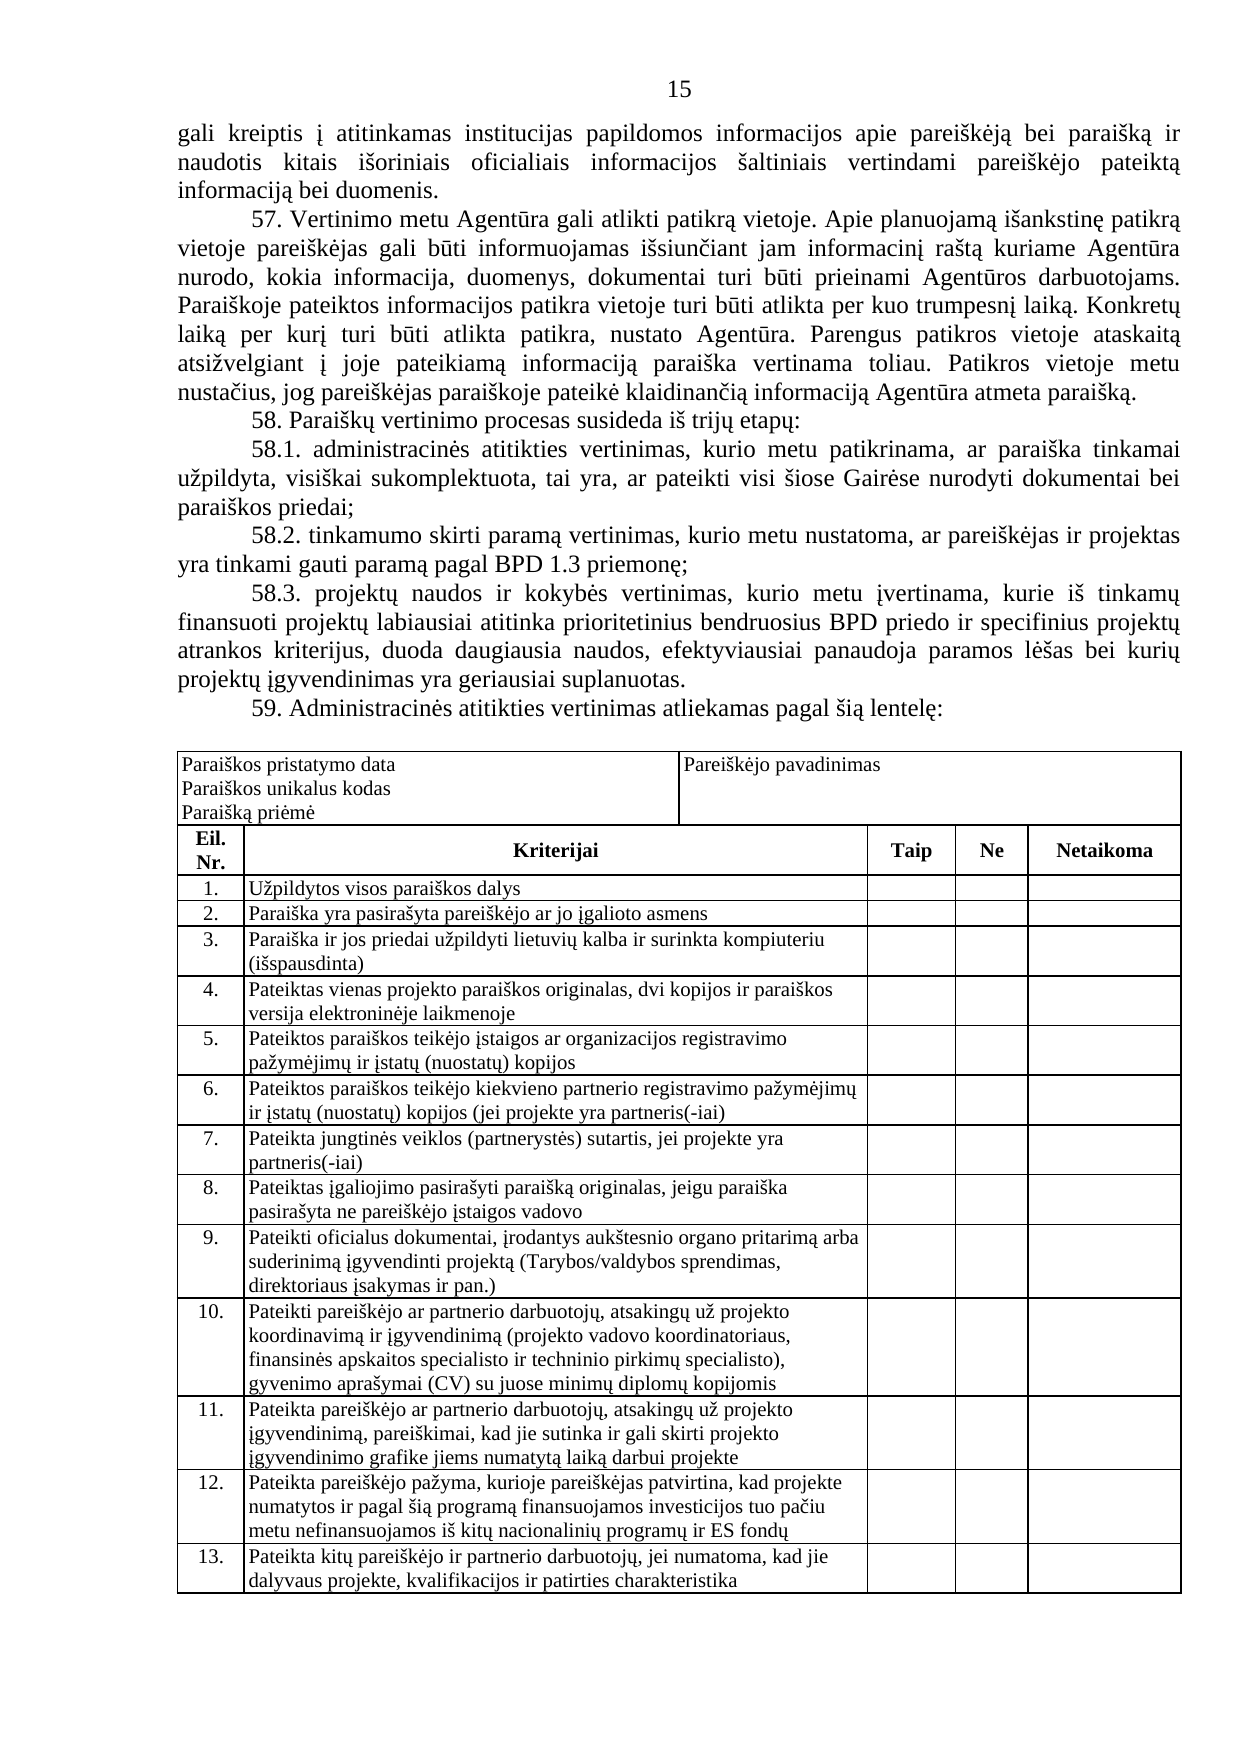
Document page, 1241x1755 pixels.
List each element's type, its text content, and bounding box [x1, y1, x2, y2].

table_cell [1029, 977, 1180, 1025]
table_cell [868, 1126, 955, 1174]
table_cell [868, 1544, 955, 1592]
table_cell 12. [178, 1470, 243, 1542]
text 57. Vertinimo metu Agentūra gali atlikti patikrą vietoje. Apie planuojamą išankstinę patikrą vietoje pareiškėjas gali būti informuojamas išsiunčiant jam informacinį raštą kuriame Agentūra nurodo, kokia informacija, duomenys, dokumentai turi būti prieinami Agentūros darbuotojams. Paraiškoje pateiktos informacijos patikra vietoje turi būti atlikta per kuo trumpesnį laiką. Konkretų laiką per kurį turi būti atlikta patikra, nustato Agentūra. Parengus patikros vietoje ataskaitą atsižvelgiant į joje pateikiamą informaciją paraiška vertinama toliau. Patikros vietoje metu nustačius, jog pareiškėjas paraiškoje pateikė klaidinančią informaciją Agentūra atmeta paraišką. [177, 204, 1181, 406]
table_cell Netaikoma [1029, 826, 1180, 874]
table_cell [868, 1225, 955, 1297]
text gali kreiptis į atitinkamas institucijas papildomos informacijos apie pareiškėją bei paraišką ir naudotis kitais išoriniais oficialiais informacijos šaltiniais vertindami pareiškėjo pateiktą informaciją bei duomenis. [177, 118, 1181, 204]
table_cell [956, 1299, 1027, 1395]
table_cell 7. [178, 1126, 243, 1174]
text 58.3. projektų naudos ir kokybės vertinimas, kurio metu įvertinama, kurie iš tinkamų finansuoti projektų labiausiai atitinka prioritetinius bendruosius BPD priedo ir specifinius projektų atrankos kriterijus, duoda daugiausia naudos, efektyviausiai panaudoja paramos lėšas bei kurių projektų įgyvendinimas yra geriausiai suplanuotas. [177, 578, 1181, 693]
text 59. Administracinės atitikties vertinimas atliekamas pagal šią lentelę: [177, 693, 1181, 722]
table_cell Kriterijai [245, 826, 867, 874]
text 58.2. tinkamumo skirti paramą vertinimas, kurio metu nustatoma, ar pareiškėjas ir projektas yra tinkami gauti paramą pagal BPD 1.3 priemonę; [177, 521, 1181, 578]
table_cell [951, 901, 955, 925]
table_cell [1029, 1026, 1180, 1074]
table_cell [868, 1299, 955, 1395]
table_cell [868, 927, 955, 975]
table_cell [956, 1397, 1027, 1469]
table_cell [956, 1076, 1027, 1124]
table_cell [868, 1397, 955, 1469]
table_cell 3. [178, 927, 243, 975]
table_cell 9. [178, 1225, 243, 1297]
table_cell [956, 1470, 1027, 1542]
table_cell [868, 1076, 955, 1124]
table_cell [1029, 1470, 1180, 1542]
table_cell [956, 1026, 1027, 1074]
table_cell [1029, 1225, 1180, 1297]
table_header Pareiškėjo pavadinimas [680, 752, 1180, 824]
table_cell 4. [178, 977, 243, 1025]
table_cell [868, 1175, 955, 1223]
table_cell [951, 876, 955, 900]
table_cell [956, 927, 1027, 975]
table_cell [956, 1225, 1027, 1297]
table_cell [1029, 1299, 1180, 1395]
table_cell 5. [178, 1026, 243, 1074]
table_cell [1029, 1544, 1180, 1592]
table_cell [868, 1026, 955, 1074]
table_cell 13. [178, 1544, 243, 1592]
table_cell 6. [178, 1076, 243, 1124]
table_cell [956, 977, 1027, 1025]
table_cell [1029, 1175, 1180, 1223]
table_cell [868, 977, 955, 1025]
table_cell [1029, 1397, 1180, 1469]
table_cell [1029, 1126, 1180, 1174]
table_cell [868, 1470, 955, 1542]
table_cell 10. [178, 1299, 243, 1395]
table_cell [956, 1175, 1027, 1223]
text 58.1. administracinės atitikties vertinimas, kurio metu patikrinama, ar paraiška tinkamai užpildyta, visiškai sukomplektuota, tai yra, ar pateikti visi šiose Gairėse nurodyti dokumentai bei paraiškos priedai; [177, 434, 1181, 521]
table_cell [1029, 1076, 1180, 1124]
table_cell Ne [956, 826, 1027, 874]
table_cell 8. [178, 1175, 243, 1223]
table_cell 11. [178, 1397, 243, 1469]
text 58. Paraiškų vertinimo procesas susideda iš trijų etapų: [177, 406, 1181, 434]
table_cell [956, 1544, 1027, 1592]
table_cell [956, 1126, 1027, 1174]
table_cell [1029, 927, 1180, 975]
table_cell Taip [868, 826, 955, 874]
